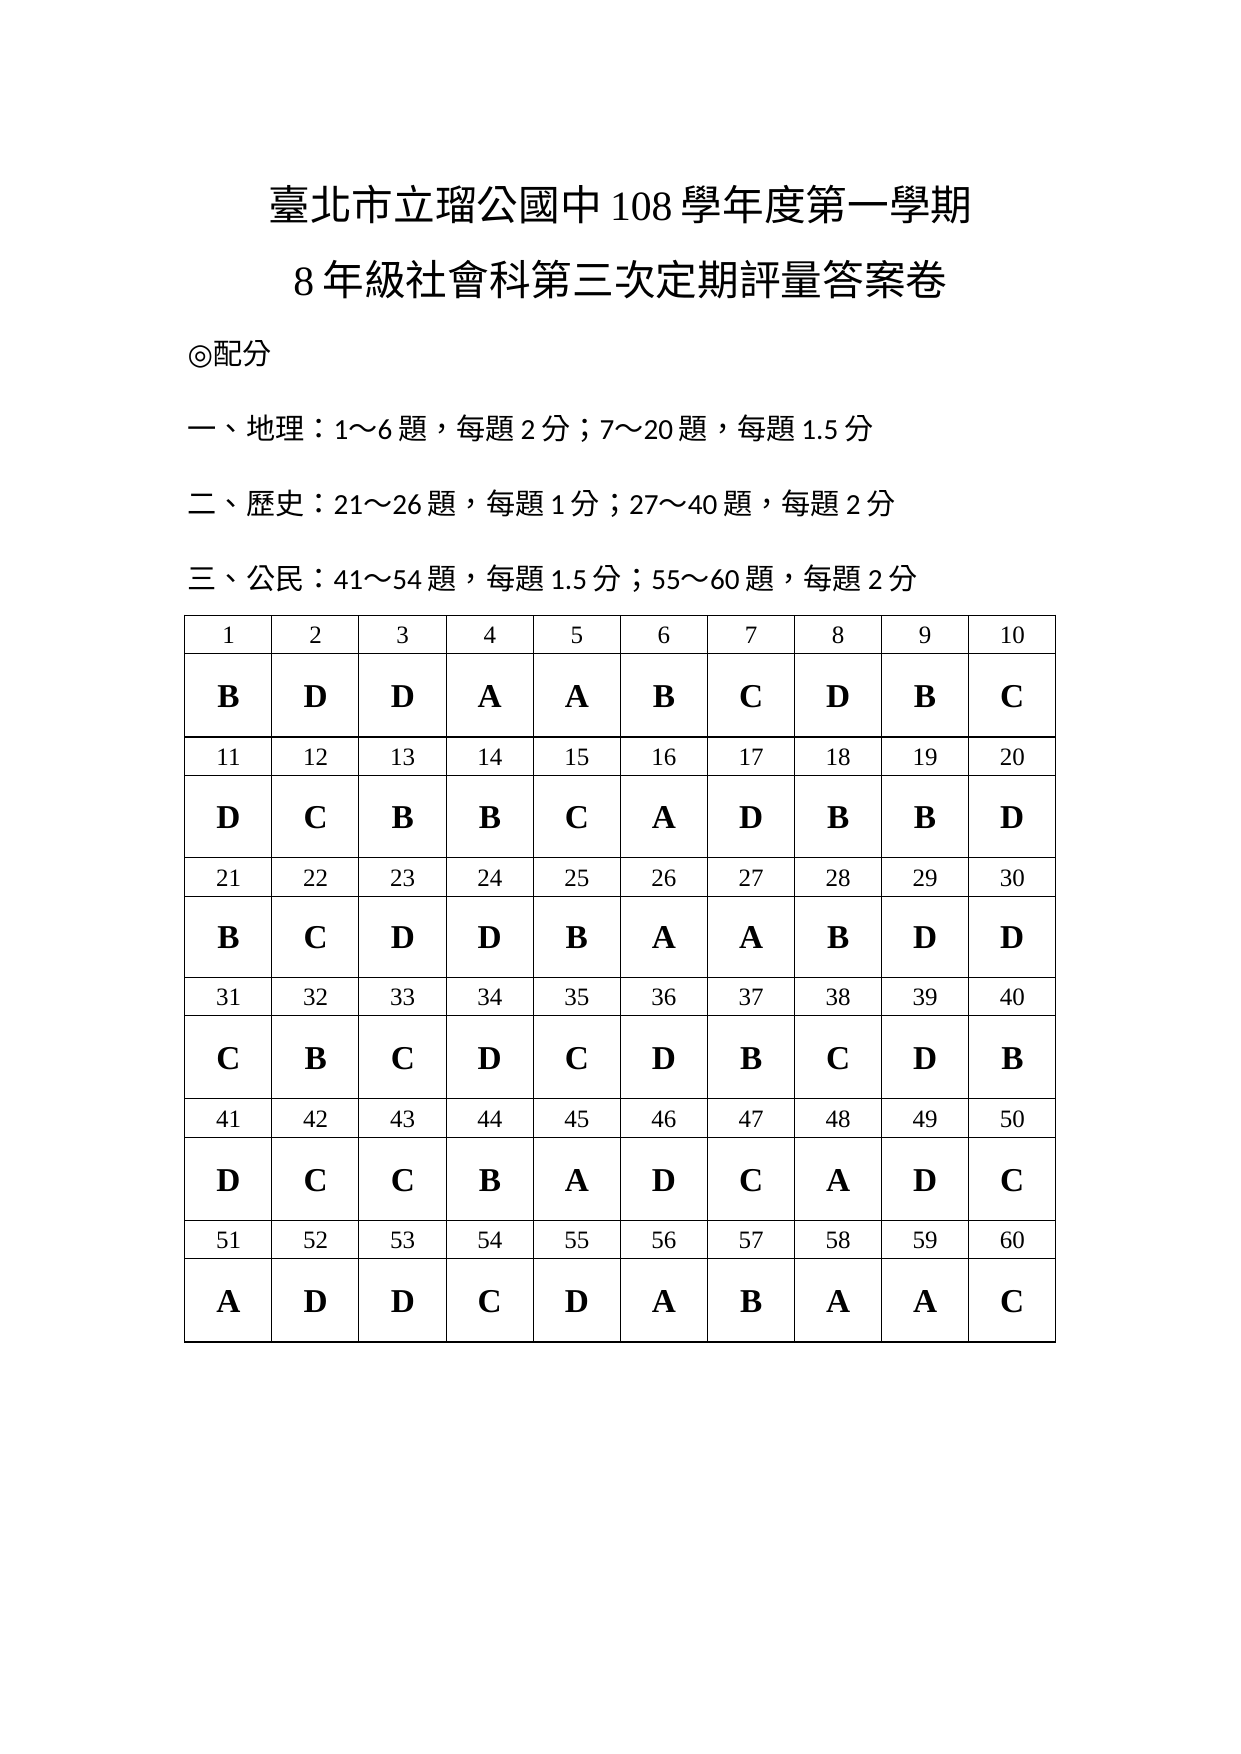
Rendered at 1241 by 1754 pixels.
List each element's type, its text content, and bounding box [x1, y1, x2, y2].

table_cell 30 [969, 858, 1055, 896]
table_cell D [359, 654, 446, 736]
table_cell A [708, 897, 794, 977]
table_header 9 [882, 616, 968, 653]
table_cell D [882, 1138, 968, 1220]
table_cell 25 [534, 858, 620, 896]
table_cell D [708, 776, 794, 857]
table_cell A [534, 654, 620, 736]
text 一、地理：1〜6題，每題2分；7〜20題，每題1.5分 [187, 389, 1053, 464]
table_cell B [795, 776, 881, 857]
table_cell 13 [359, 738, 446, 775]
table_header 4 [447, 616, 533, 653]
table_cell C [359, 1016, 446, 1098]
table_cell 15 [534, 738, 620, 775]
table_cell D [969, 776, 1055, 857]
table_cell B [708, 1016, 794, 1098]
table_cell C [359, 1138, 446, 1220]
table_cell 18 [795, 738, 881, 775]
table_cell D [447, 897, 533, 977]
table_header 7 [708, 616, 794, 653]
table_header 5 [534, 616, 620, 653]
table_cell C [969, 654, 1055, 736]
table_cell 23 [359, 858, 446, 896]
table_cell D [185, 776, 271, 857]
table_header 8 [795, 616, 881, 653]
table_cell A [795, 1259, 881, 1341]
table_cell 55 [534, 1221, 620, 1258]
table_cell A [621, 897, 707, 977]
table_cell 58 [795, 1221, 881, 1258]
table_cell B [359, 776, 446, 857]
table_cell 24 [447, 858, 533, 896]
table_cell A [621, 1259, 707, 1341]
table_cell 26 [621, 858, 707, 896]
table_cell C [272, 897, 358, 977]
table_cell D [795, 654, 881, 736]
table_cell D [359, 897, 446, 977]
table_cell B [185, 897, 271, 977]
table_cell D [272, 654, 358, 736]
table_cell B [447, 1138, 533, 1220]
table_cell 19 [882, 738, 968, 775]
table_cell 11 [185, 738, 271, 775]
table_cell 33 [359, 978, 446, 1015]
table_cell D [969, 897, 1055, 977]
table_cell D [447, 1016, 533, 1098]
table_cell C [795, 1016, 881, 1098]
text ◎配分 [187, 314, 1053, 389]
table_cell 54 [447, 1221, 533, 1258]
table_cell C [447, 1259, 533, 1341]
table_cell C [272, 776, 358, 857]
table_cell C [969, 1259, 1055, 1341]
table_cell 44 [447, 1099, 533, 1137]
table_cell D [185, 1138, 271, 1220]
table_cell A [534, 1138, 620, 1220]
table_header 6 [621, 616, 707, 653]
table_cell 38 [795, 978, 881, 1015]
table_cell B [621, 654, 707, 736]
table_cell 53 [359, 1221, 446, 1258]
table_cell 50 [969, 1099, 1055, 1137]
table_header 10 [969, 616, 1055, 653]
table_cell 34 [447, 978, 533, 1015]
table_cell 16 [621, 738, 707, 775]
table_cell B [882, 776, 968, 857]
table_cell A [447, 654, 533, 736]
table_cell D [272, 1259, 358, 1341]
table_cell 31 [185, 978, 271, 1015]
table_cell D [882, 1016, 968, 1098]
table_cell D [359, 1259, 446, 1341]
table_cell B [447, 776, 533, 857]
table_cell D [621, 1138, 707, 1220]
table_cell D [534, 1259, 620, 1341]
table_cell D [882, 897, 968, 977]
table_cell B [882, 654, 968, 736]
table_cell 42 [272, 1099, 358, 1137]
table_cell 45 [534, 1099, 620, 1137]
table_cell B [272, 1016, 358, 1098]
table_cell B [534, 897, 620, 977]
table_cell 36 [621, 978, 707, 1015]
table_cell 27 [708, 858, 794, 896]
table_cell 37 [708, 978, 794, 1015]
table_cell 22 [272, 858, 358, 896]
table_cell B [969, 1016, 1055, 1098]
table_cell 39 [882, 978, 968, 1015]
table_header 3 [359, 616, 446, 653]
table_cell C [708, 1138, 794, 1220]
table_cell 32 [272, 978, 358, 1015]
table_header 1 [185, 616, 271, 653]
table_cell A [621, 776, 707, 857]
table_cell 49 [882, 1099, 968, 1137]
table_cell 40 [969, 978, 1055, 1015]
table_cell 57 [708, 1221, 794, 1258]
table_cell C [185, 1016, 271, 1098]
table_cell C [969, 1138, 1055, 1220]
table_cell A [795, 1138, 881, 1220]
table_cell 52 [272, 1221, 358, 1258]
table_cell C [534, 776, 620, 857]
table_cell 41 [185, 1099, 271, 1137]
table_cell 43 [359, 1099, 446, 1137]
table_cell 12 [272, 738, 358, 775]
table_cell C [272, 1138, 358, 1220]
table_cell A [882, 1259, 968, 1341]
table_cell 28 [795, 858, 881, 896]
table_cell 59 [882, 1221, 968, 1258]
text 臺北市立瑠公國中108學年度第一學期 [187, 164, 1053, 239]
table_cell B [185, 654, 271, 736]
table_cell 47 [708, 1099, 794, 1137]
table_cell C [708, 654, 794, 736]
text 二、歷史：21〜26題，每題1分；27〜40題，每題2分 [187, 464, 1053, 539]
table_cell 21 [185, 858, 271, 896]
table_cell B [708, 1259, 794, 1341]
text 8年級社會科第三次定期評量答案卷 [187, 239, 1053, 314]
table_cell A [185, 1259, 271, 1341]
table_cell B [795, 897, 881, 977]
table_cell 60 [969, 1221, 1055, 1258]
table_cell 20 [969, 738, 1055, 775]
table_cell 14 [447, 738, 533, 775]
table_cell 51 [185, 1221, 271, 1258]
text 三、公民：41〜54題，每題1.5分；55〜60題，每題2分 [187, 539, 1053, 614]
table_cell 46 [621, 1099, 707, 1137]
table_cell D [621, 1016, 707, 1098]
table_cell 29 [882, 858, 968, 896]
table_cell C [534, 1016, 620, 1098]
table_cell 17 [708, 738, 794, 775]
table_cell 56 [621, 1221, 707, 1258]
table_cell 35 [534, 978, 620, 1015]
table_header 2 [272, 616, 358, 653]
table_cell 48 [795, 1099, 881, 1137]
